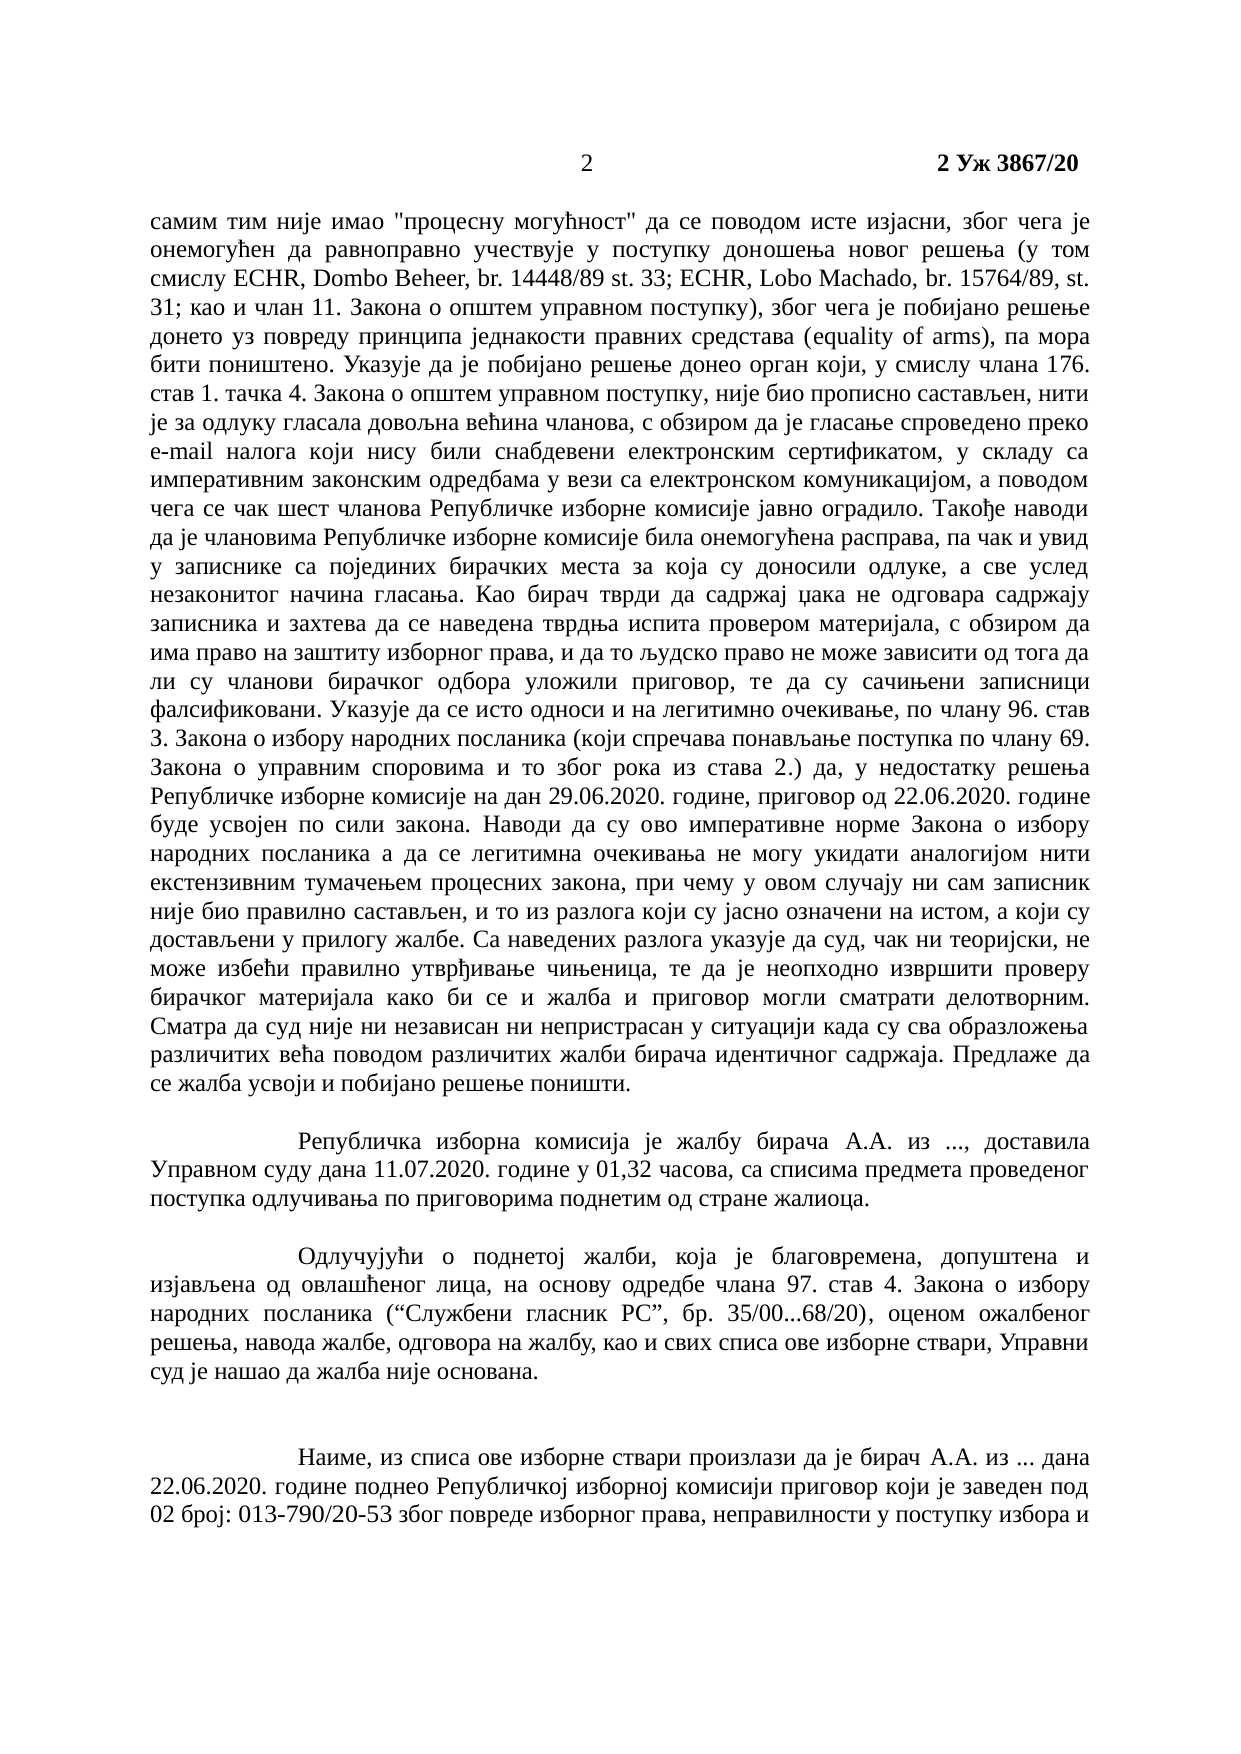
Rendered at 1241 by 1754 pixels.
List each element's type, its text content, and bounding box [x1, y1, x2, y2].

text Наиме, из списа ове изборне ствари произлази да је бирач A.A. из ... дана 22.06.2020. године поднео Републичкој изборној комисији приговор који је заведен под 02 број: 013-790/20-53 због повреде изборног права, неправилности у поступку избора и [150, 1442, 1090, 1528]
text Одлучујући о поднетој жалби, која је благовремена, допуштена и изјављена од овлашћеног лица, на основу одредбе члана 97. став 4. Закона о избору народних посланика (“Службени гласник РС”, бр. 35/00...68/20), оценом ожалбеног решења, навода жалбе, одговора на жалбу, као и свих списа ове изборне ствари, Управни суд је нашао да жалба није основана. [150, 1241, 1090, 1384]
text Републичка изборна комисија је жалбу бирача A.A. из ..., доставила Управном суду дана 11.07.2020. године у 01,32 часова, са списима предмета проведеног поступка одлучивања по приговорима поднетим од стране жалиоца. [150, 1126, 1090, 1212]
text самим тим није имао "процесну могућност" да се поводом исте изјасни, због чега је онемогућен да равноправно учествује у поступку доношења новог решења (у том смислу ECHR, Dombo Beheer, br. 14448/89 st. 33; ECHR, Lobo Machado, br. 15764/89, st. 31; као и члан 11. Закона о општем управном поступку), због чега је побијано решење донето уз повреду принципа једнакости правних средстава (equality of arms), па мора бити поништено. Указује да је побијано решење донео орган који, у смислу члана 176. став 1. тачка 4. Закона о општем управном поступку, није био прописно састављен, нити је за одлуку гласала довољна већина чланова, с обзиром да је гласање спроведено преко e-mail налога који нису били снабдевени електронским сертификатом, у складу са императивним законским одредбама у вези са електронском комуникацијом, а поводом чега се чак шест чланова Републичке изборне комисије јавно оградило. Такође наводи да је члановима Републичке изборне комисије била онемогућена расправа, па чак и увид у записнике са појединих бирачких места за која су доносили одлуке, а све услед незаконитог начина гласања. Као бирач тврди да садржај џака не одговара садржају записника и захтева да се наведена тврдња испита провером материјала, с обзиром да има право на заштиту изборног права, и да то људско право не може зависити од тога да ли су чланови бирачког одбора уложили приговор, те да су сачињени записници фалсификовани. Указује да се исто односи и на легитимно очекивање, по члану 96. став З. Закона о избору народних посланика (који спречава понављање поступка по члану 69. Закона о управним споровима и то због рока из става 2.) да, у недостатку решења Републичке изборне комисије на дан 29.06.2020. године, приговор од 22.06.2020. године буде усвојен по сили закона. Наводи да су ово императивне норме Закона о избору народних посланика а да се легитимна очекивања не могу укидати аналогијом нити екстензивним тумачењем процесних закона, при чему у овом случају ни сам записник није био правилно састављен, и то из разлога који су јасно означени на истом, а који су достављени у прилогу жалбе. Са наведених разлога указује да суд, чак ни теоријски, не може избећи правилно утврђивање чињеница, те да је неопходно извршити проверу бирачког материјала како би се и жалба и приговор могли сматрати делотворним. Сматра да суд није ни независан ни непристрасан у ситуацији када су сва образложења различитих већа поводом различитих жалби бирача идентичног садржаја. Предлаже да се жалба усвоји и побијано решење поништи. [150, 206, 1090, 1097]
